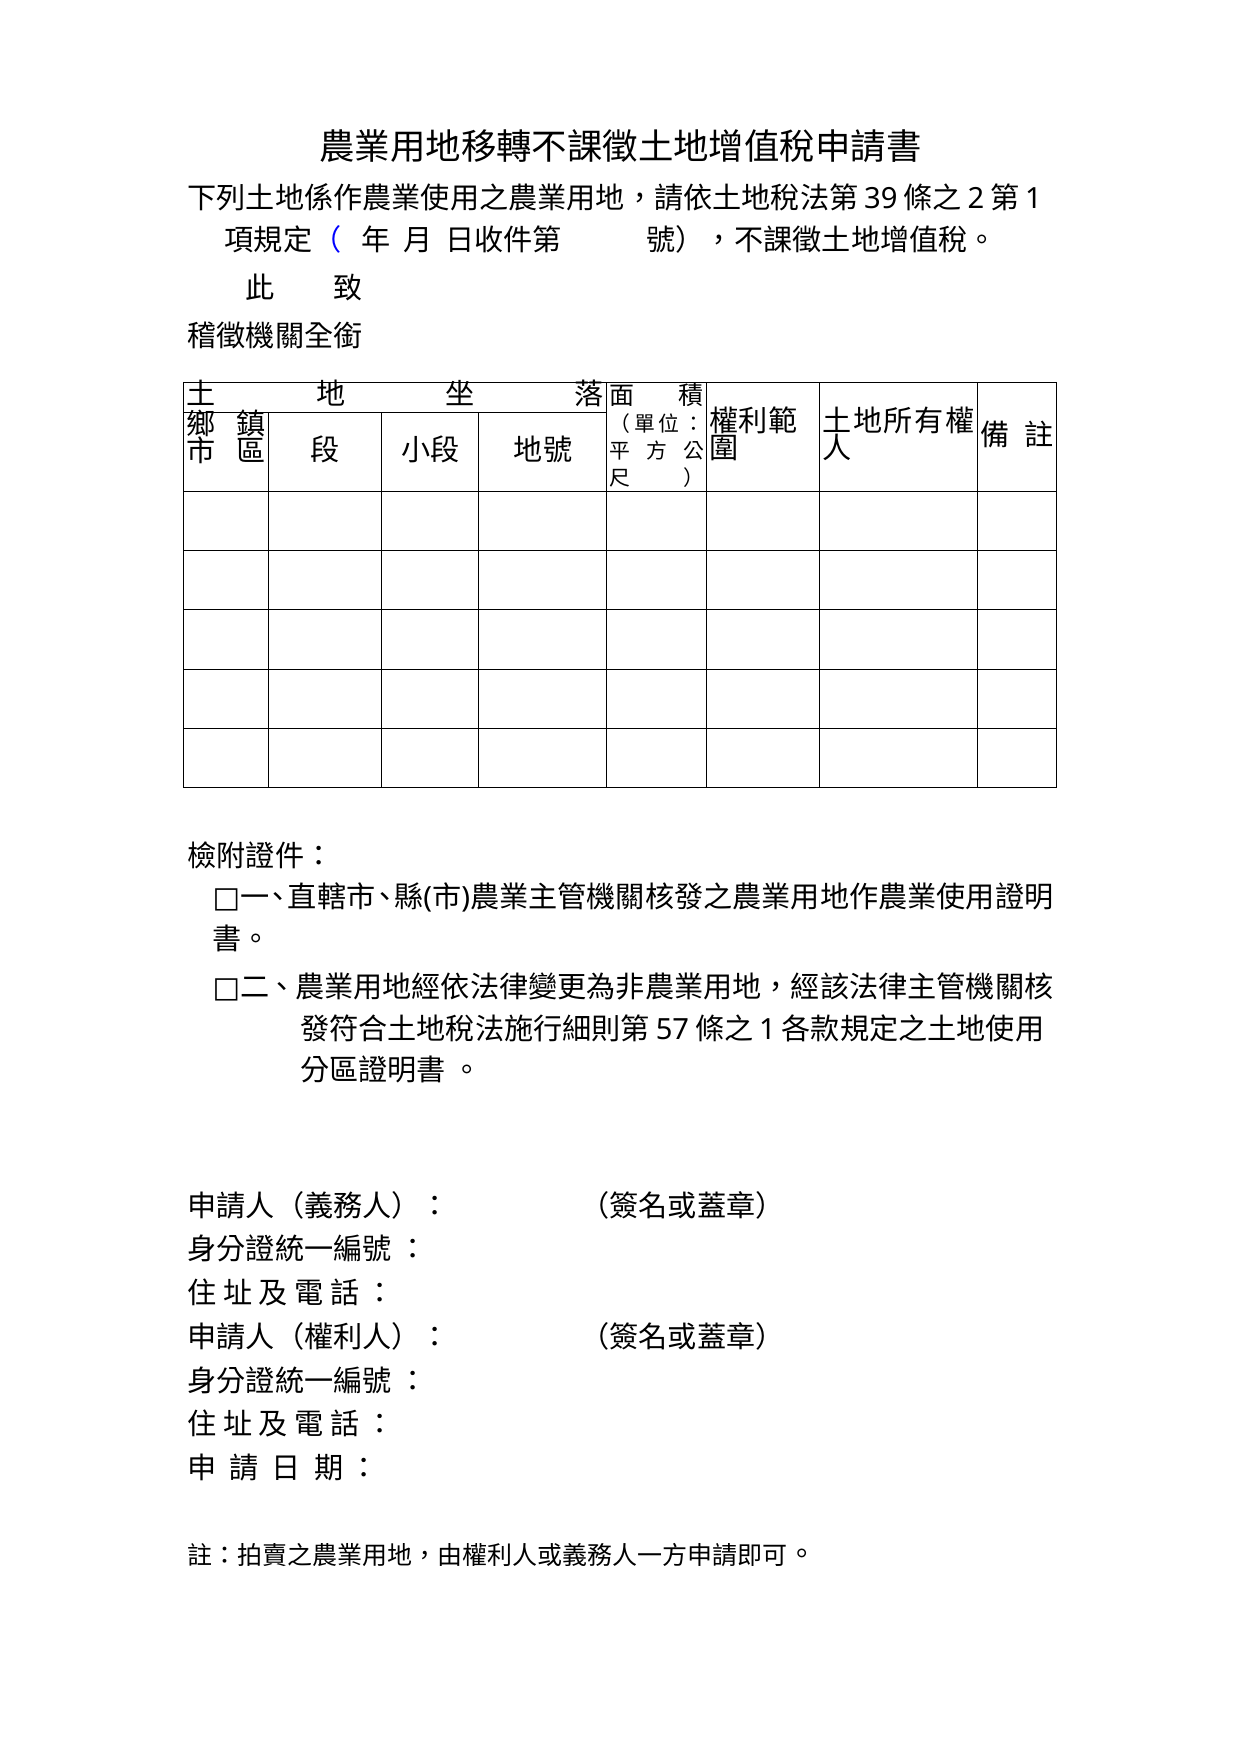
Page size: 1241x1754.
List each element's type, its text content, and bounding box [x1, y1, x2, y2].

table_cell [820, 670, 977, 727]
table_cell [707, 492, 819, 550]
table_cell [820, 551, 977, 609]
table_cell [479, 610, 606, 668]
text 稽徵機關全銜 [187, 313, 1053, 355]
text 下列土地係作農業使用之農業用地，請依土地稅法第39條之2第1項規定（ 年 月 日收件第 號），不課徵土地增值稅。 [187, 176, 1053, 259]
table_cell [382, 551, 478, 609]
table_cell [978, 492, 1056, 550]
table_cell [607, 670, 706, 727]
table_cell 地號 [479, 413, 606, 491]
table_cell [479, 729, 606, 787]
table_cell [479, 551, 606, 609]
table_cell 段 [269, 413, 381, 491]
table_header 土地所有權人 [820, 383, 977, 491]
table_cell [269, 729, 381, 787]
table_header 備註 [978, 383, 1056, 491]
table_cell [184, 492, 268, 550]
text 註：拍賣之農業用地，由權利人或義務人一方申請即可。 [187, 1531, 1053, 1573]
table_cell [820, 492, 977, 550]
text 住 址 及 電 話 ： [187, 1400, 1053, 1443]
table_cell [707, 670, 819, 727]
table_cell [978, 551, 1056, 609]
table_header 面積 （單位： 平方公尺） [607, 383, 706, 491]
table_cell [184, 610, 268, 668]
table_cell [184, 729, 268, 787]
table_cell [607, 492, 706, 550]
table_cell [382, 670, 478, 727]
table_cell [479, 670, 606, 727]
table_cell [269, 492, 381, 550]
table_cell [382, 610, 478, 668]
table_cell [820, 610, 977, 668]
table_cell [707, 551, 819, 609]
table_cell [479, 492, 606, 550]
text 申請人（義務人）： （簽名或蓋章） [187, 1181, 1053, 1225]
text 農業用地移轉不課徵土地增值稅申請書 [187, 118, 1053, 169]
text 申 請 日 期 ： [187, 1443, 1053, 1487]
text 檢附證件： [187, 833, 1053, 874]
table_cell [269, 610, 381, 668]
table_cell [607, 551, 706, 609]
text 此 致 [187, 265, 1053, 307]
text 身分證統一編號 ： [187, 1225, 1053, 1268]
table_cell [607, 610, 706, 668]
table_cell [707, 729, 819, 787]
table_cell [184, 551, 268, 609]
table_header 權利範圍 [707, 383, 819, 491]
table_cell [820, 729, 977, 787]
text □一、直轄市、縣(市)農業主管機關核發之農業用地作農業使用證明書。 [212, 874, 1053, 958]
table_cell [978, 670, 1056, 727]
table_cell [382, 729, 478, 787]
table_cell [607, 729, 706, 787]
text [1181, 1069, 1240, 1098]
text □二、農業用地經依法律變更為非農業用地，經該法律主管機關核發符合土地稅法施行細則第57條之1各款規定之土地使用分區證明書 。 [212, 964, 1053, 1089]
table_cell 小段 [382, 413, 478, 491]
table_cell [707, 610, 819, 668]
table_cell [269, 670, 381, 727]
table_cell [184, 670, 268, 727]
table_cell [978, 610, 1056, 668]
text 申請人（權利人）： （簽名或蓋章） [187, 1312, 1053, 1356]
text 身分證統一編號 ： [187, 1356, 1053, 1400]
table_cell [382, 492, 478, 550]
table_header 土地坐落 [184, 383, 606, 412]
text 住 址 及 電 話 ： [187, 1268, 1053, 1312]
table_cell [269, 551, 381, 609]
table_cell 鄉鎮 市區 [184, 413, 268, 491]
table_cell [978, 729, 1056, 787]
